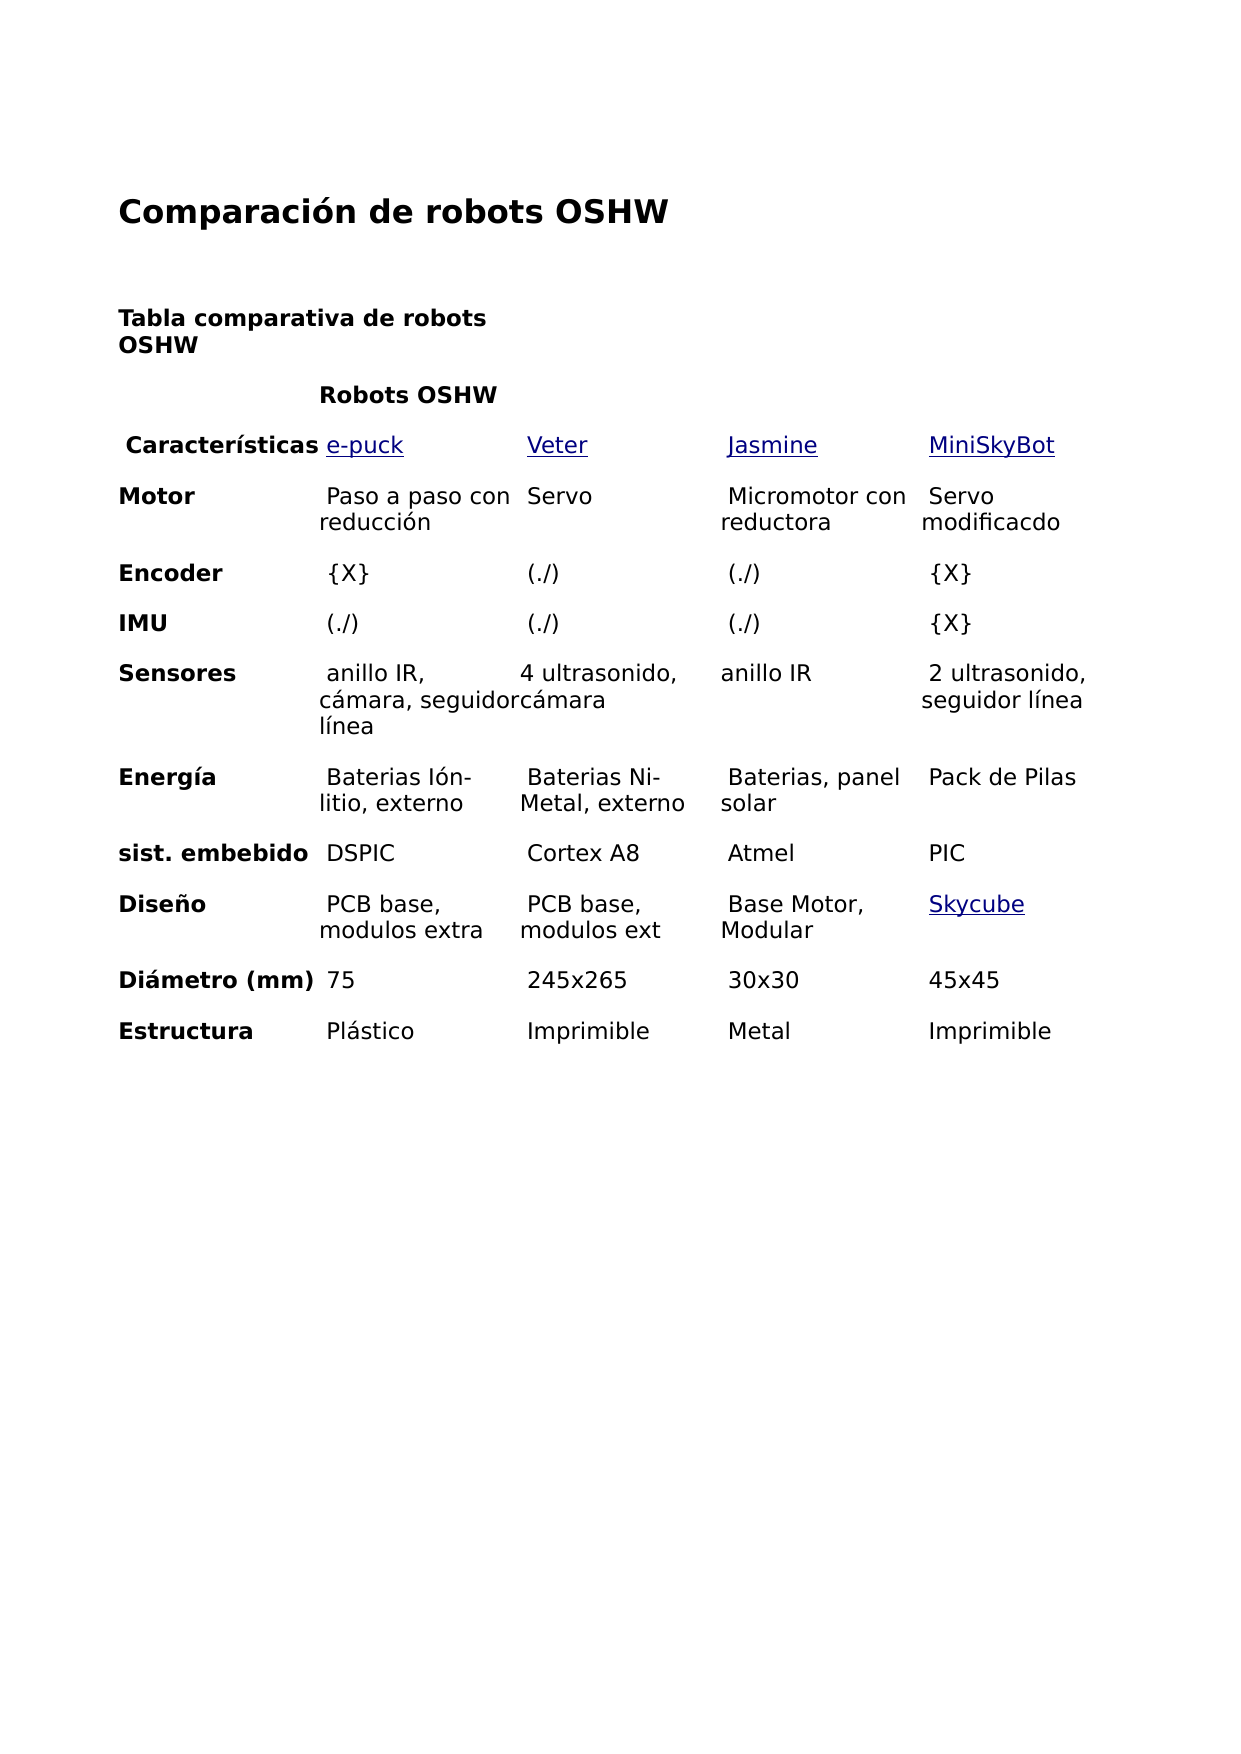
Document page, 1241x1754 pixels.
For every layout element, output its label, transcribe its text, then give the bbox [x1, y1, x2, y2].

table_cell PCB base, modulos ext [520, 879, 720, 956]
subtitle Comparación de robots OSHW [118, 193, 1122, 231]
table_cell Atmel [720, 829, 921, 879]
table_cell Imprimible [520, 1006, 720, 1056]
table_cell (./) [520, 548, 720, 598]
table_cell DSPIC [319, 829, 519, 879]
table_cell 30x30 [720, 956, 921, 1006]
table_cell Encoder [118, 548, 319, 598]
table_cell PCB base, modulos extra [319, 879, 519, 956]
table_cell {X} [921, 598, 1122, 648]
table_cell Veter [520, 421, 720, 471]
table_cell 245x265 [520, 956, 720, 1006]
table_cell [118, 371, 319, 421]
table_cell Diámetro (mm) [118, 956, 319, 1006]
table_header Tabla comparativa de robots OSHW [118, 294, 519, 371]
table_cell Jasmine [720, 421, 921, 471]
table_cell Pack de Pilas [921, 752, 1122, 829]
table_cell PIC [921, 829, 1122, 879]
table_cell Estructura [118, 1006, 319, 1056]
table_cell anillo IR [720, 649, 921, 752]
table_cell anillo IR, cámara, seguidor línea [319, 649, 519, 752]
table_cell Baterias Ni-Metal, externo [520, 752, 720, 829]
table_cell (./) [720, 548, 921, 598]
table_cell [921, 371, 1122, 421]
table_cell (./) [720, 598, 921, 648]
table_cell Micromotor con reductora [720, 471, 921, 548]
table_cell IMU [118, 598, 319, 648]
table_cell (./) [520, 598, 720, 648]
table_cell 2 ultrasonido, seguidor línea [921, 649, 1122, 752]
table_cell e-puck [319, 421, 519, 471]
table_cell Base Motor, Modular [720, 879, 921, 956]
table_header [720, 294, 921, 371]
table_cell Motor [118, 471, 319, 548]
table_cell Plástico [319, 1006, 519, 1056]
table_cell Imprimible [921, 1006, 1122, 1056]
table_cell Diseño [118, 879, 319, 956]
table_cell Robots OSHW [319, 371, 720, 421]
table_cell (./) [319, 598, 519, 648]
table_header [520, 294, 720, 371]
table_cell 45x45 [921, 956, 1122, 1006]
table_cell 4 ultrasonido, cámara [520, 649, 720, 752]
table_cell Características [118, 421, 319, 471]
table_header [921, 294, 1122, 371]
table_cell {X} [319, 548, 519, 598]
table_cell sist. embebido [118, 829, 319, 879]
table_cell MiniSkyBot [921, 421, 1122, 471]
table_cell Servo [520, 471, 720, 548]
table_cell Cortex A8 [520, 829, 720, 879]
table_cell {X} [921, 548, 1122, 598]
table_cell 75 [319, 956, 519, 1006]
table_cell Baterias, panel solar [720, 752, 921, 829]
table_cell Baterias Ión-litio, externo [319, 752, 519, 829]
table_cell Servo modificacdo [921, 471, 1122, 548]
table_cell Energía [118, 752, 319, 829]
table_cell Sensores [118, 649, 319, 752]
table_cell [720, 371, 921, 421]
table_cell Skycube [921, 879, 1122, 956]
table_cell Paso a paso con reducción [319, 471, 519, 548]
table_cell Metal [720, 1006, 921, 1056]
